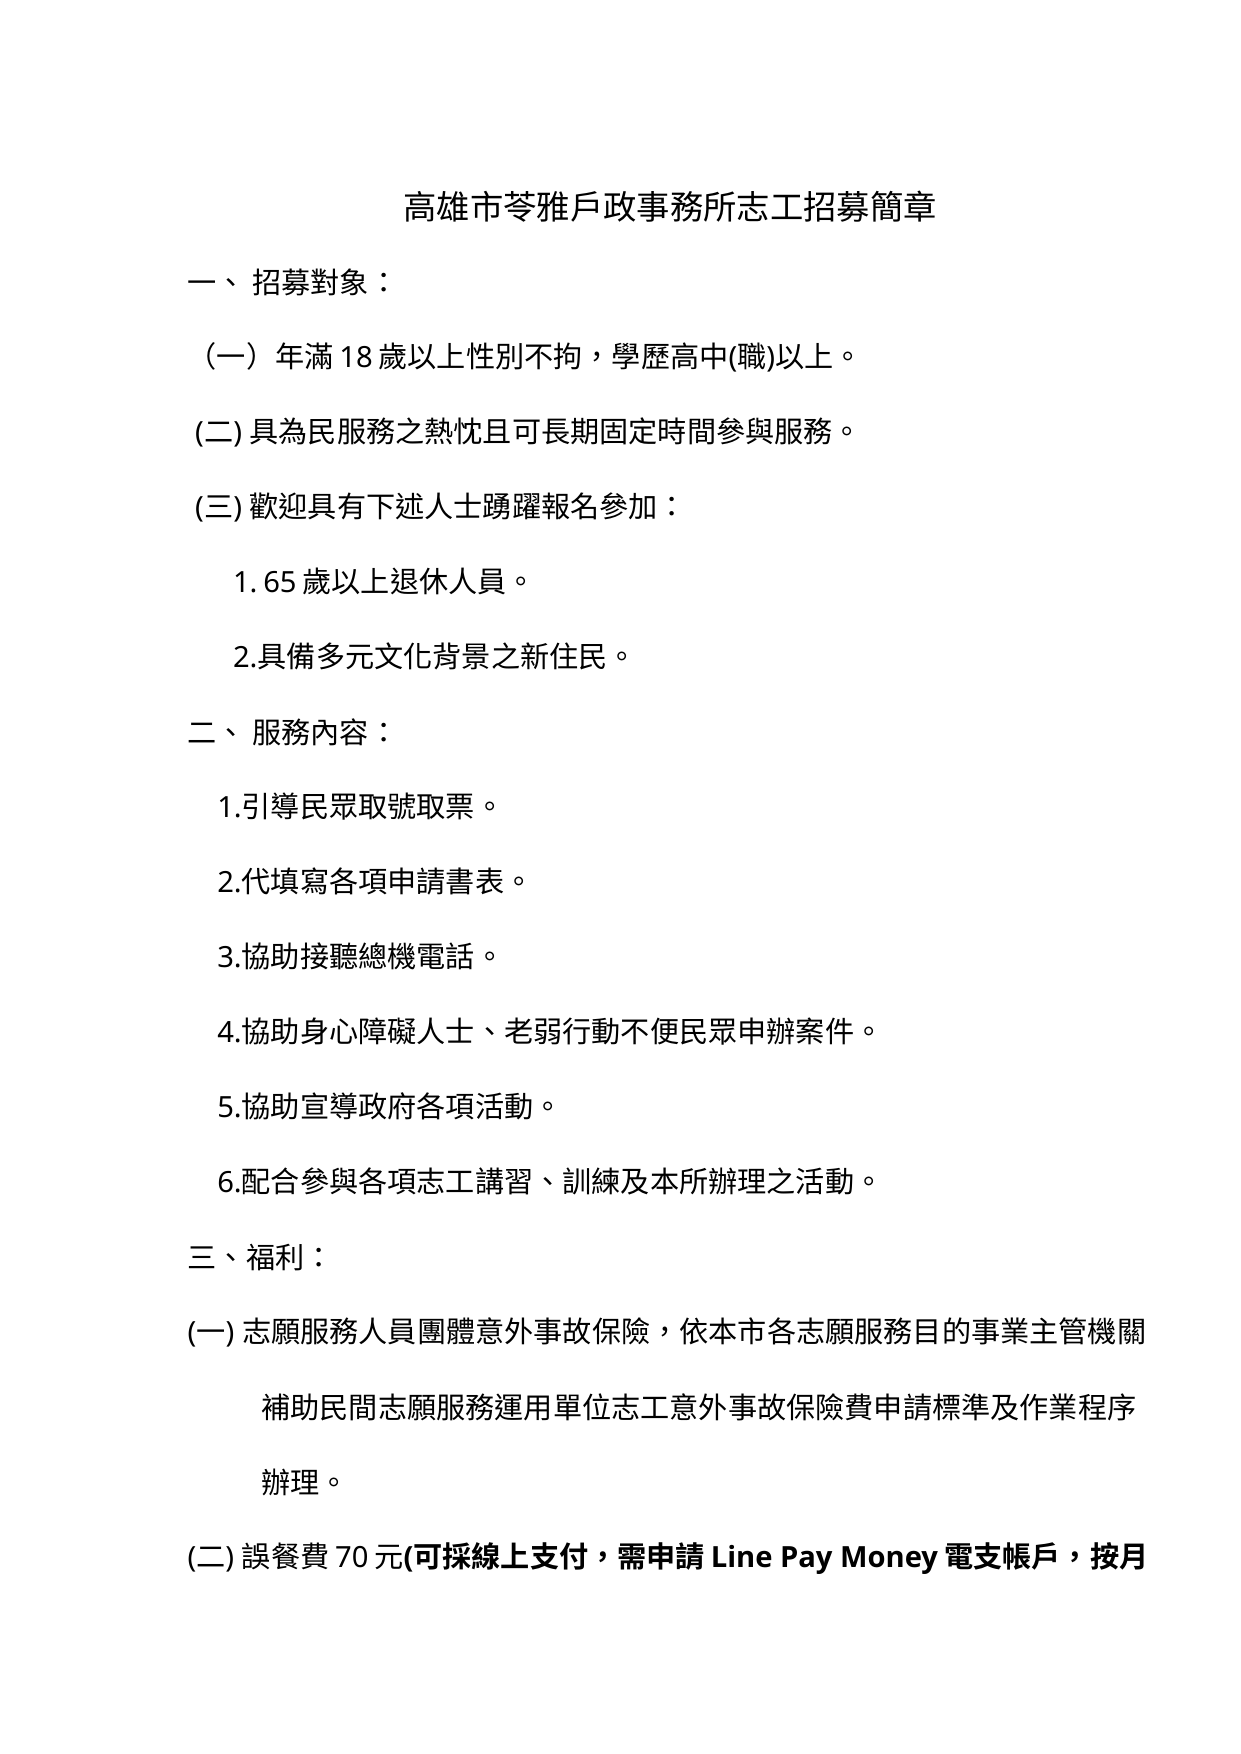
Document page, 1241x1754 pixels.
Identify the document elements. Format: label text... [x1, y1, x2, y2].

text (二) 具為民服務之熱忱且可長期固定時間參與服務。 [187, 387, 1152, 462]
text 1. 65歲以上退休人員。 [187, 537, 1152, 612]
text （一）年滿18歲以上性別不拘，學歷高中(職)以上。 [187, 312, 1152, 387]
text 6.配合參與各項志工講習、訓練及本所辦理之活動。 [187, 1137, 1152, 1212]
text (二) 誤餐費70元(可採線上支付，需申請Line Pay Money電支帳戶，按月 [187, 1512, 1152, 1587]
text (一) 志願服務人員團體意外事故保險，依本市各志願服務目的事業主管機關補助民間志願服務運用單位志工意外事故保險費申請標準及作業程序辦理。 [187, 1287, 1152, 1512]
text 4.協助身心障礙人士、老弱行動不便民眾申辦案件。 [187, 987, 1152, 1062]
text 三、福利： [187, 1212, 1152, 1287]
text 二、 服務內容： [187, 687, 1152, 762]
text (三) 歡迎具有下述人士踴躍報名參加： [187, 462, 1152, 537]
text 一、 招募對象： [187, 237, 1152, 312]
text 2.代填寫各項申請書表。 [187, 837, 1152, 912]
text 高雄市苓雅戶政事務所志工招募簡章 [187, 162, 1152, 237]
text 2.具備多元文化背景之新住民。 [187, 612, 1152, 687]
text 5.協助宣導政府各項活動。 [187, 1062, 1152, 1137]
text 1.引導民眾取號取票。 [187, 762, 1152, 837]
text 3.協助接聽總機電話。 [187, 912, 1152, 987]
